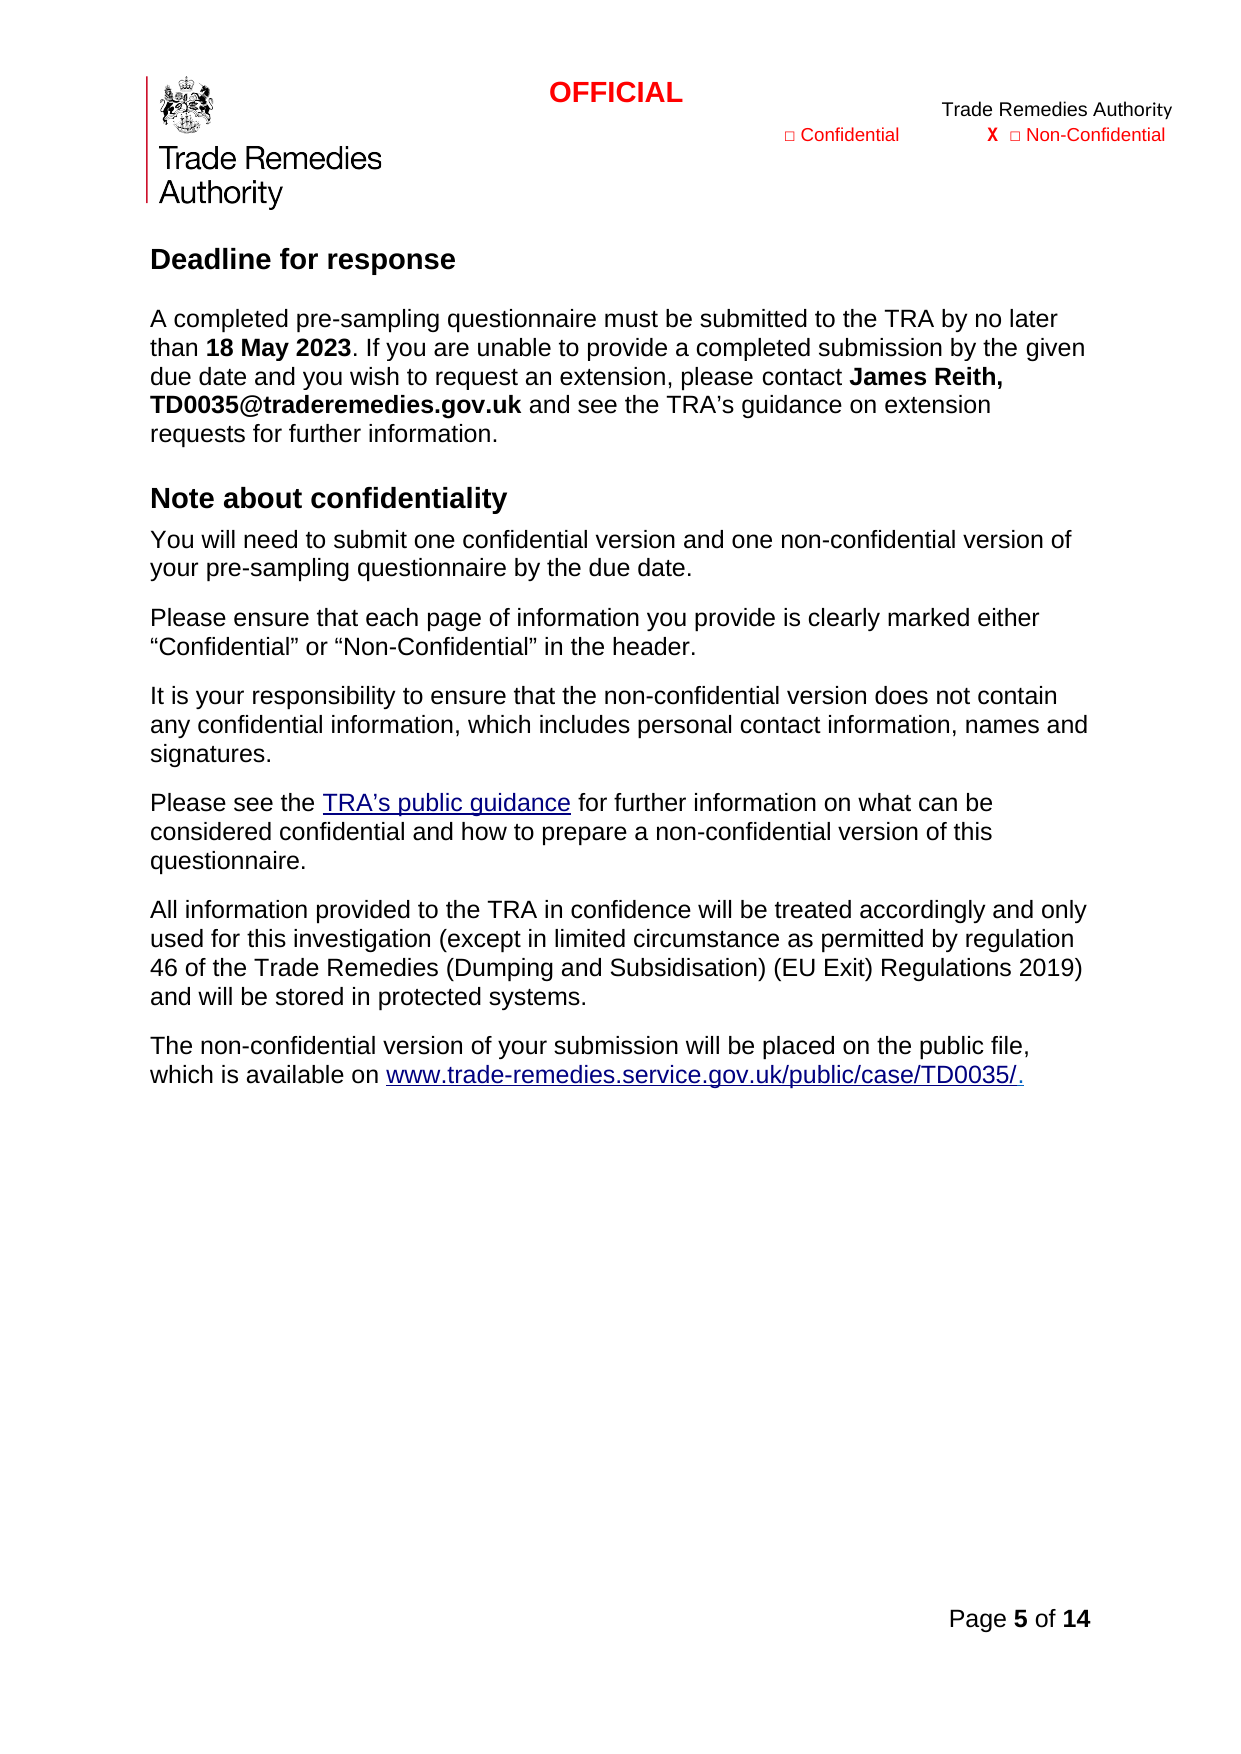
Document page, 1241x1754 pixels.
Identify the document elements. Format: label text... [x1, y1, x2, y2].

text You will need to submit one confidential version and one non-confidential version of your pre-sampling questionnaire by the due date. [150, 524, 1090, 582]
subtitle Deadline for response [150, 242, 1090, 275]
text Please see the TRA’s public guidance for further information on what can be considered confidential and how to prepare a non-confidential version of this questionnaire. [150, 788, 1090, 874]
text All information provided to the TRA in confidence will be treated accordingly and only used for this investigation (except in limited circumstance as permitted by regulation 46 of the Trade Remedies (Dumping and Subsidisation) (EU Exit) Regulations 2019) and will be stored in protected systems. [150, 895, 1090, 1010]
subtitle Note about confidentiality [150, 481, 1090, 514]
text The non-confidential version of your submission will be placed on the public file, which is available on www.trade-remedies.service.gov.uk/public/case/TD0035/. [150, 1031, 1090, 1089]
text A completed pre-sampling questionnaire must be submitted to the TRA by no later than 18 May 2023. If you are unable to provide a completed submission by the given due date and you wish to request an extension, please contact James Reith, TD0035@traderemedies.gov.uk and see the TRA’s guidance on extension requests for further information. [150, 304, 1090, 448]
text Please ensure that each page of information you provide is clearly marked either “Confidential” or “Non-Confidential” in the header. [150, 603, 1090, 660]
text It is your responsibility to ensure that the non-confidential version does not contain any confidential information, which includes personal contact information, names and signatures. [150, 681, 1090, 767]
